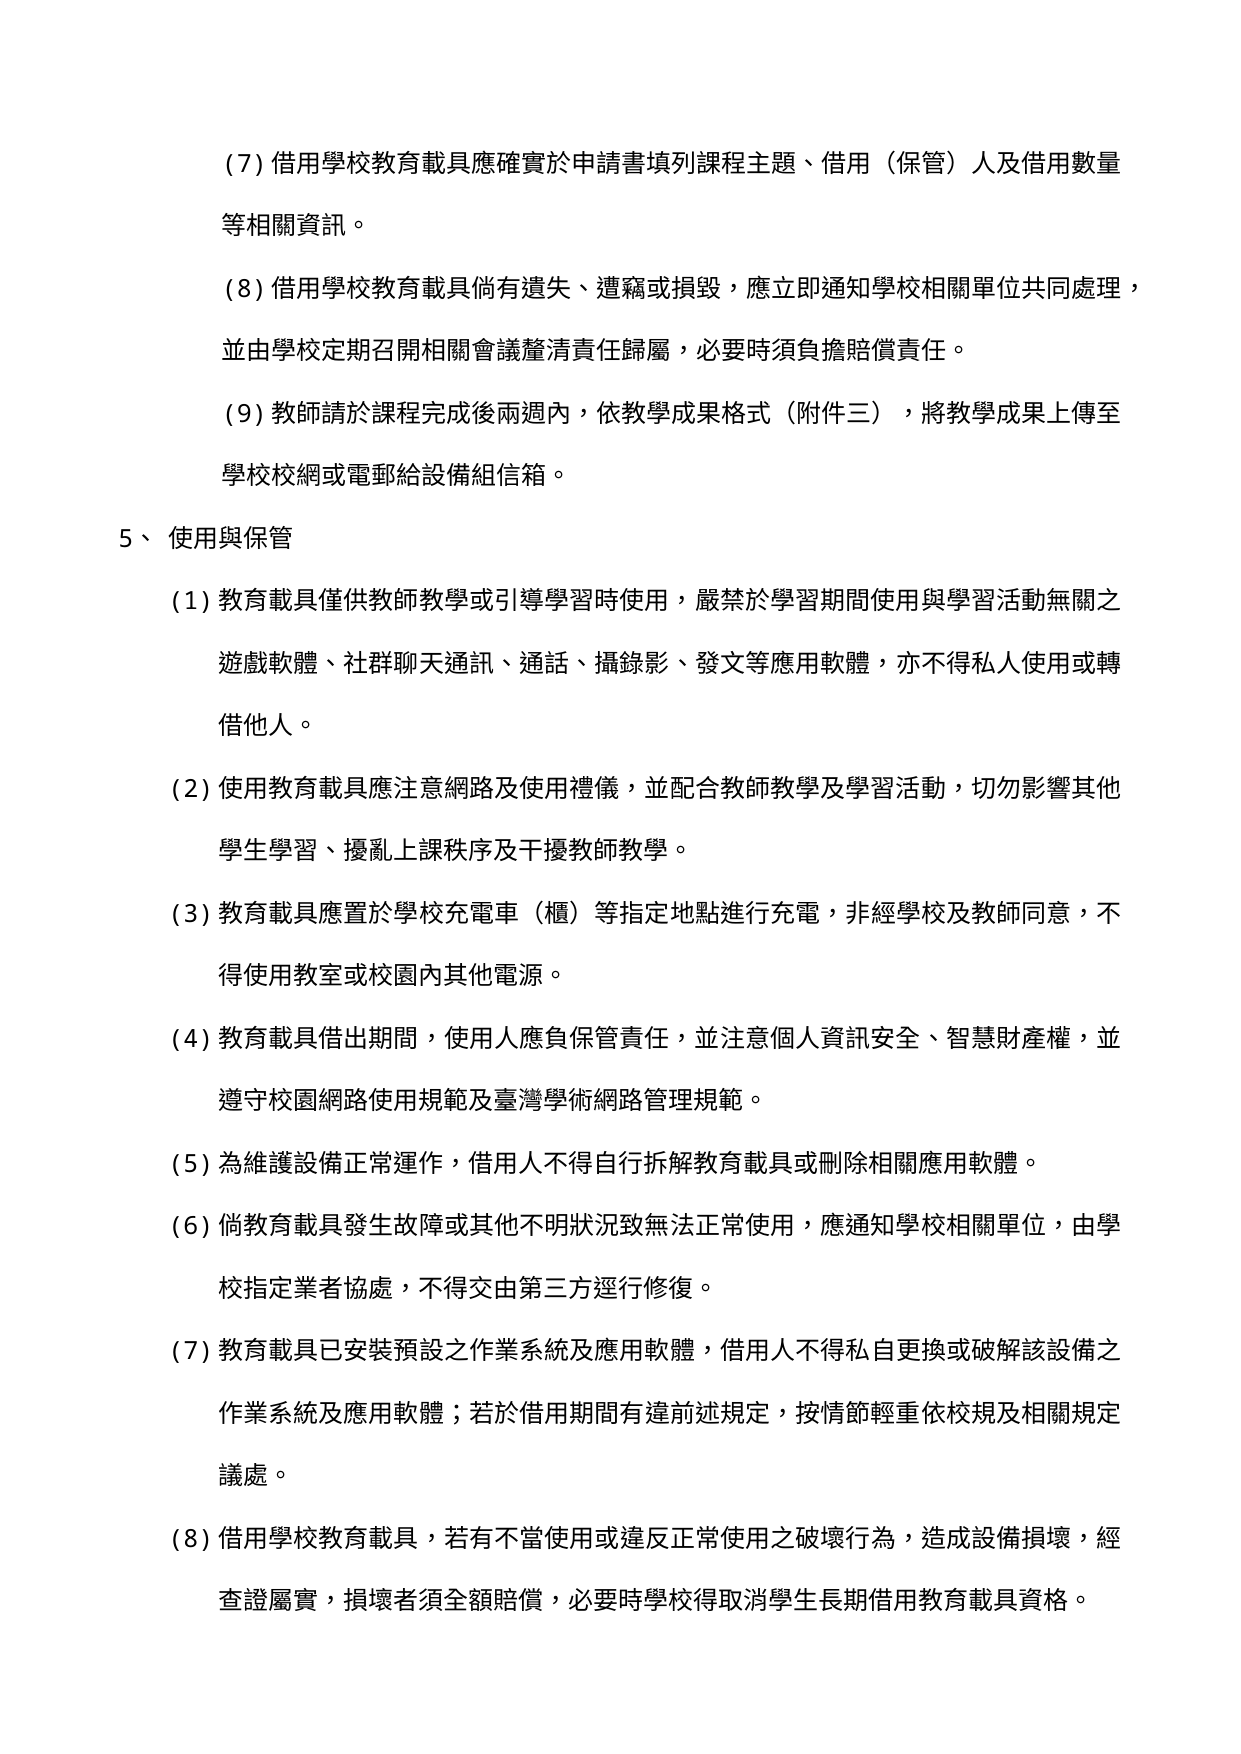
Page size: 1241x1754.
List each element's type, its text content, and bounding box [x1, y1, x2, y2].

list 教育載具借出期間，使用人應負保管責任，並注意個人資訊安全、智慧財產權，並遵守校園網路使用規範及臺灣學術網路管理規範。 [168, 994, 1122, 1119]
list 倘教育載具發生故障或其他不明狀況致無法正常使用，應通知學校相關單位，由學校指定業者協處，不得交由第三方逕行修復。 [168, 1182, 1122, 1307]
list 使用教育載具應注意網路及使用禮儀，並配合教師教學及學習活動，切勿影響其他學生學習、擾亂上課秩序及干擾教師教學。 [168, 744, 1122, 869]
list 借用學校教育載具倘有遺失、遭竊或損毀，應立即通知學校相關單位共同處理，並由學校定期召開相關會議釐清責任歸屬，必要時須負擔賠償責任。 [222, 244, 1122, 369]
list 教育載具僅供教師教學或引導學習時使用，嚴禁於學習期間使用與學習活動無關之遊戲軟體、社群聊天通訊、通話、攝錄影、發文等應用軟體，亦不得私人使用或轉借他人。 [168, 557, 1122, 744]
list 借用學校教育載具應確實於申請書填列課程主題、借用（保管）人及借用數量等相關資訊。 [222, 119, 1122, 244]
list 借用學校教育載具，若有不當使用或違反正常使用之破壞行為，造成設備損壞，經查證屬實，損壞者須全額賠償，必要時學校得取消學生長期借用教育載具資格。 [168, 1494, 1122, 1619]
list 教育載具應置於學校充電車（櫃）等指定地點進行充電，非經學校及教師同意，不得使用教室或校園內其他電源。 [168, 869, 1122, 994]
list 為維護設備正常運作，借用人不得自行拆解教育載具或刪除相關應用軟體。 [168, 1119, 1122, 1182]
list 教師請於課程完成後兩週內，依教學成果格式（附件三），將教學成果上傳至學校校網或電郵給設備組信箱。 [222, 369, 1122, 494]
list 教育載具已安裝預設之作業系統及應用軟體，借用人不得私自更換或破解該設備之作業系統及應用軟體；若於借用期間有違前述規定，按情節輕重依校規及相關規定議處。 [168, 1307, 1122, 1494]
list 使用與保管 [118, 494, 1122, 557]
